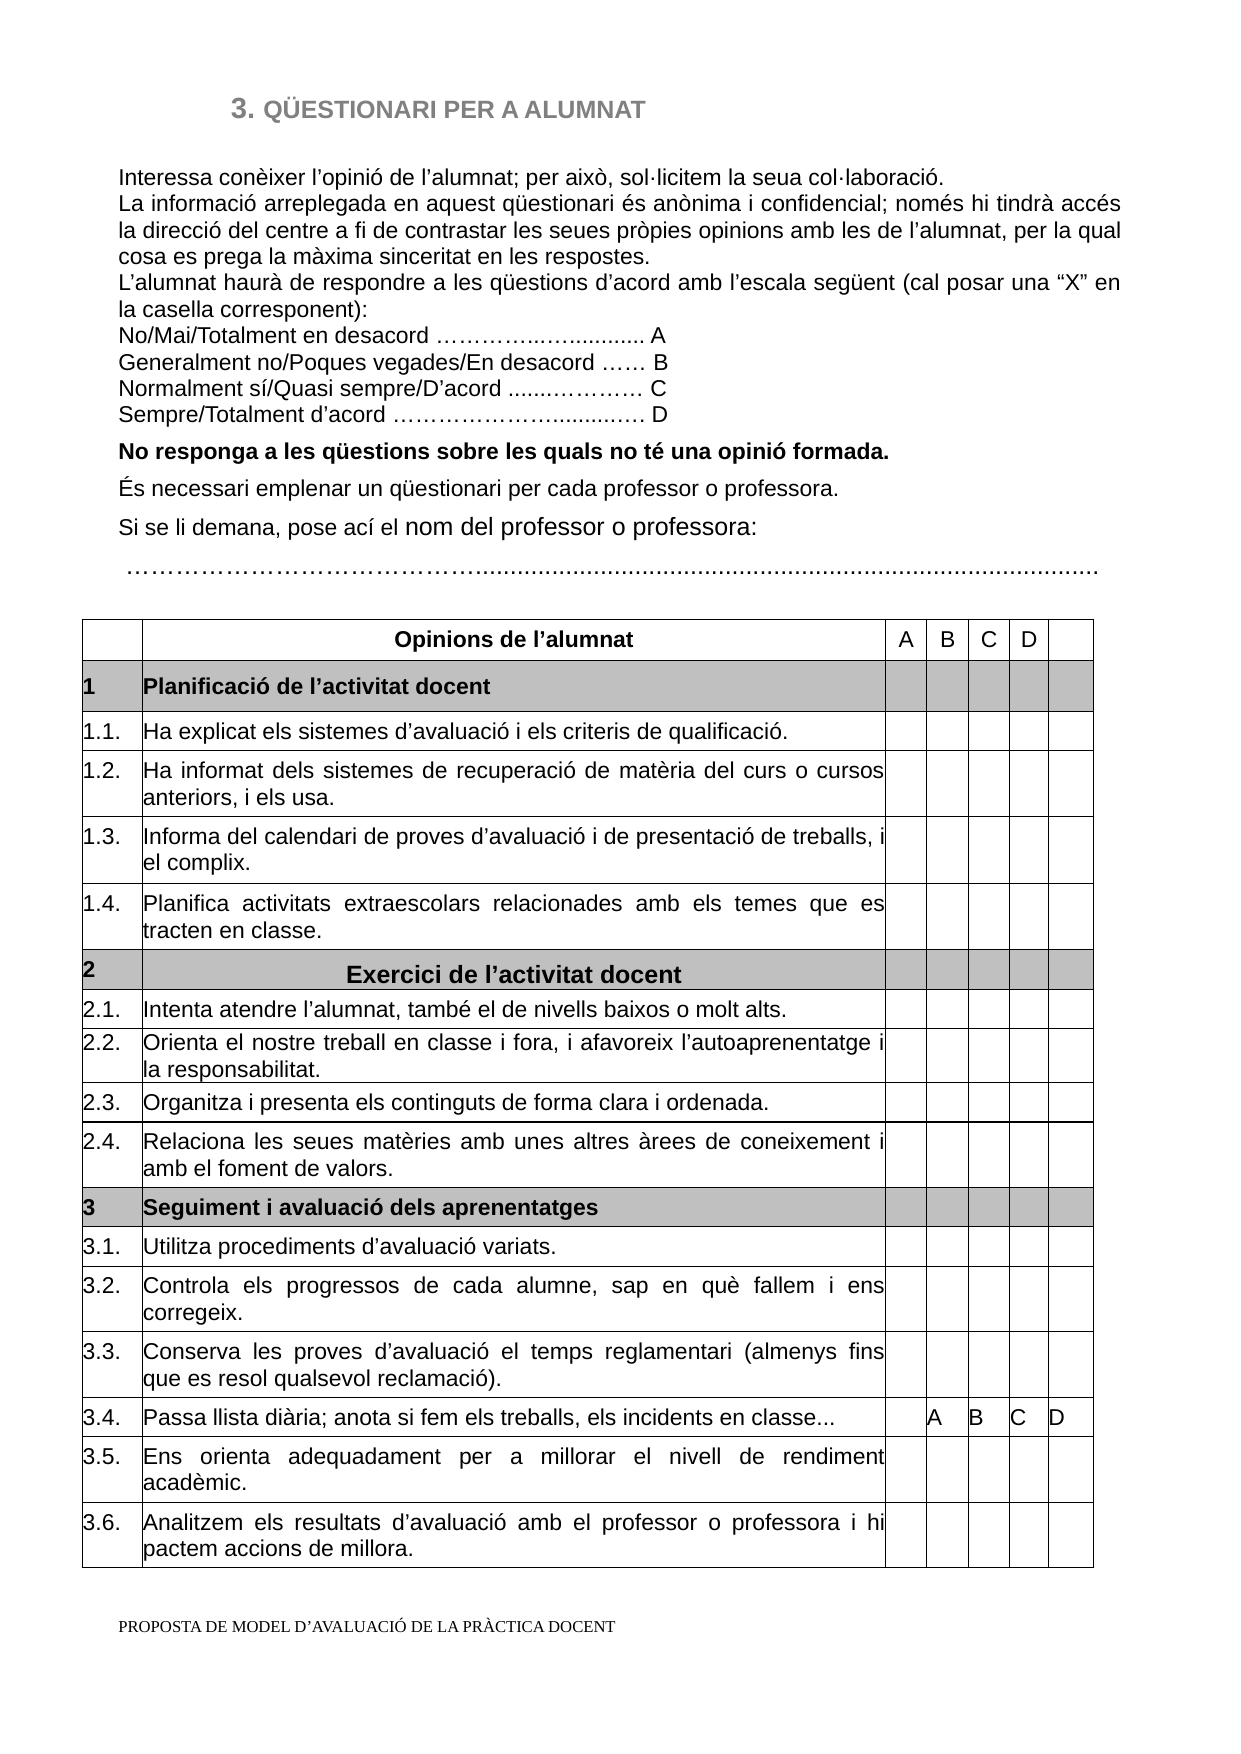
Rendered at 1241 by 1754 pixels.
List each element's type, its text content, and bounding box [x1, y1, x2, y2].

table_cell [886, 1398, 926, 1436]
table_cell [886, 1503, 926, 1567]
table_cell [1049, 1083, 1093, 1121]
table_header B [927, 620, 968, 660]
table_cell [1010, 1123, 1048, 1187]
table_cell [886, 1123, 926, 1187]
table_cell [1010, 990, 1048, 1028]
table_cell Ha informat dels sistemes de recuperació de matèria del curs o cursos anteriors, i els usa. [143, 751, 885, 816]
table_cell C [1010, 1398, 1048, 1436]
table_cell 2.4. [83, 1123, 142, 1187]
text No/Mai/Totalment en desacord …………...…............ A [118, 322, 1122, 348]
table_cell Analitzem els resultats d’avaluació amb el professor o professora i hi pactem accions de millora. [143, 1503, 885, 1567]
table_cell [1049, 950, 1093, 989]
table_cell Ha explicat els sistemes d’avaluació i els criteris de qualificació. [143, 712, 885, 750]
table_cell [927, 1123, 968, 1187]
table_cell [1010, 661, 1048, 711]
table_cell [969, 751, 1009, 816]
table_cell [927, 1267, 968, 1331]
table_cell [1010, 950, 1048, 989]
table_cell [1010, 1503, 1048, 1567]
subtitle 3. QÜESTIONARI PER A ALUMNAT [231, 92, 1122, 125]
table_cell [886, 950, 926, 989]
table_cell 1.1. [83, 712, 142, 750]
table_cell Informa del calendari de proves d’avaluació i de presentació de treballs, i el complix. [143, 817, 885, 883]
table_cell [1010, 1188, 1048, 1226]
table_cell [1010, 1029, 1048, 1082]
table_cell [927, 712, 968, 750]
table_cell [969, 1123, 1009, 1187]
table_cell [886, 751, 926, 816]
table_cell Planificació de l’activitat docent [143, 661, 885, 711]
table_cell [1049, 712, 1093, 750]
table_cell [886, 1437, 926, 1502]
table_cell [927, 1083, 968, 1121]
table_cell [886, 1029, 926, 1082]
table_cell [1010, 817, 1048, 883]
table_cell [969, 1267, 1009, 1331]
table_cell Utilitza procediments d’avaluació variats. [143, 1227, 885, 1266]
text No responga a les qüestions sobre les quals no té una opinió formada. [118, 438, 1122, 464]
table_cell [886, 1188, 926, 1226]
table_cell [969, 1083, 1009, 1121]
table_header Opinions de l’alumnat [143, 620, 885, 660]
table_cell [927, 817, 968, 883]
text La informació arreplegada en aquest qüestionari és anònima i confidencial; només hi tindrà accés la direcció del centre a fi de contrastar les seues pròpies opinions amb les de l’alumnat, per la qual cosa es prega la màxima sinceritat en les respostes. [118, 190, 1122, 269]
text Normalment sí/Quasi sempre/D’acord .......………… C [118, 375, 1122, 401]
table_cell [1049, 1029, 1093, 1082]
table_cell Organitza i presenta els continguts de forma clara i ordenada. [143, 1083, 885, 1121]
table_cell 3.6. [83, 1503, 142, 1567]
table_cell [927, 661, 968, 711]
table_cell [927, 884, 968, 949]
table_cell Planifica activitats extraescolars relacionades amb els temes que es tracten en classe. [143, 884, 885, 949]
table_cell 1 [83, 661, 142, 711]
table_cell [969, 1029, 1009, 1082]
table_cell [969, 1332, 1009, 1397]
table_cell [886, 661, 926, 711]
table_cell [927, 950, 968, 989]
table_cell [1049, 1332, 1093, 1397]
table_cell [927, 1188, 968, 1226]
table_header [1049, 620, 1093, 660]
table_cell 1.2. [83, 751, 142, 816]
table_cell 2 [83, 950, 142, 989]
table_cell [1010, 1083, 1048, 1121]
table_cell 1.3. [83, 817, 142, 883]
table_header A [886, 620, 926, 660]
table_cell 1.4. [83, 884, 142, 949]
text …………………………………….......................................................................................... [118, 551, 1122, 579]
table_cell [969, 712, 1009, 750]
table_cell [1049, 1437, 1093, 1502]
table_cell [1049, 751, 1093, 816]
table_cell [886, 990, 926, 1028]
table_cell 2.2. [83, 1029, 142, 1082]
table_cell [927, 990, 968, 1028]
table_cell [927, 1437, 968, 1502]
table_cell Controla els progressos de cada alumne, sap en què fallem i ens corregeix. [143, 1267, 885, 1331]
table_cell [1010, 1227, 1048, 1266]
table_cell [1049, 1267, 1093, 1331]
table_cell [927, 1029, 968, 1082]
table_cell [969, 950, 1009, 989]
table_header [83, 620, 142, 660]
table_cell [969, 990, 1009, 1028]
table_cell [886, 884, 926, 949]
text L’alumnat haurà de respondre a les qüestions d’acord amb l’escala següent (cal posar una “X” en la casella corresponent): [118, 269, 1122, 322]
table_cell A [927, 1398, 968, 1436]
table_cell [1010, 712, 1048, 750]
table_header D [1010, 620, 1048, 660]
table_cell [886, 1267, 926, 1331]
text És necessari emplenar un qüestionari per cada professor o professora. [118, 475, 1122, 501]
table_cell 3.5. [83, 1437, 142, 1502]
table_cell [1049, 1123, 1093, 1187]
table_cell [1049, 1227, 1093, 1266]
table_cell Exercici de l’activitat docent [143, 950, 885, 989]
table_header C [969, 620, 1009, 660]
text Sempre/Totalment d’acord …………………..........…. D [118, 401, 1122, 427]
table_cell [969, 1503, 1009, 1567]
table_cell Ens orienta adequadament per a millorar el nivell de rendiment acadèmic. [143, 1437, 885, 1502]
table_cell Orienta el nostre treball en classe i fora, i afavoreix l’autoaprenentatge i la responsabilitat. [143, 1029, 885, 1082]
table_cell Relaciona les seues matèries amb unes altres àrees de coneixement i amb el foment de valors. [143, 1123, 885, 1187]
table_cell Seguiment i avaluació dels aprenentatges [143, 1188, 885, 1226]
table_cell [886, 1083, 926, 1121]
table_cell [969, 1227, 1009, 1266]
table_cell 2.3. [83, 1083, 142, 1121]
table_cell Conserva les proves d’avaluació el temps reglamentari (almenys fins que es resol qualsevol reclamació). [143, 1332, 885, 1397]
table_cell [1010, 1437, 1048, 1502]
table_cell [1049, 661, 1093, 711]
table_cell [886, 1332, 926, 1397]
table_cell [886, 817, 926, 883]
table_cell [1049, 884, 1093, 949]
table_cell D [1049, 1398, 1093, 1436]
table_cell 3.1. [83, 1227, 142, 1266]
table_cell [1049, 1503, 1093, 1567]
table_cell [969, 884, 1009, 949]
table_cell [969, 817, 1009, 883]
table_cell 3.4. [83, 1398, 142, 1436]
table_cell [927, 1332, 968, 1397]
table_cell [969, 1437, 1009, 1502]
table_cell 3.3. [83, 1332, 142, 1397]
text Si se li demana, pose ací el nom del professor o professora: [118, 511, 1122, 540]
table_cell [1049, 1188, 1093, 1226]
table_cell [1010, 884, 1048, 949]
table_cell B [969, 1398, 1009, 1436]
table_cell [1010, 1267, 1048, 1331]
table_cell [969, 661, 1009, 711]
table_cell Intenta atendre l’alumnat, també el de nivells baixos o molt alts. [143, 990, 885, 1028]
table_cell [1049, 990, 1093, 1028]
table_cell 3 [83, 1188, 142, 1226]
table_cell [927, 1503, 968, 1567]
table_cell [1010, 751, 1048, 816]
table_cell 3.2. [83, 1267, 142, 1331]
text Generalment no/Poques vegades/En desacord …… B [118, 348, 1122, 375]
table_cell [927, 1227, 968, 1266]
table_cell [969, 1188, 1009, 1226]
table_cell [1049, 817, 1093, 883]
table_cell [886, 712, 926, 750]
table_cell [886, 1227, 926, 1266]
table_cell 2.1. [83, 990, 142, 1028]
table_cell [1010, 1332, 1048, 1397]
table_cell Passa llista diària; anota si fem els treballs, els incidents en classe... [143, 1398, 885, 1436]
table_cell [927, 751, 968, 816]
text Interessa conèixer l’opinió de l’alumnat; per això, sol·licitem la seua col·laboració. [118, 164, 1122, 190]
